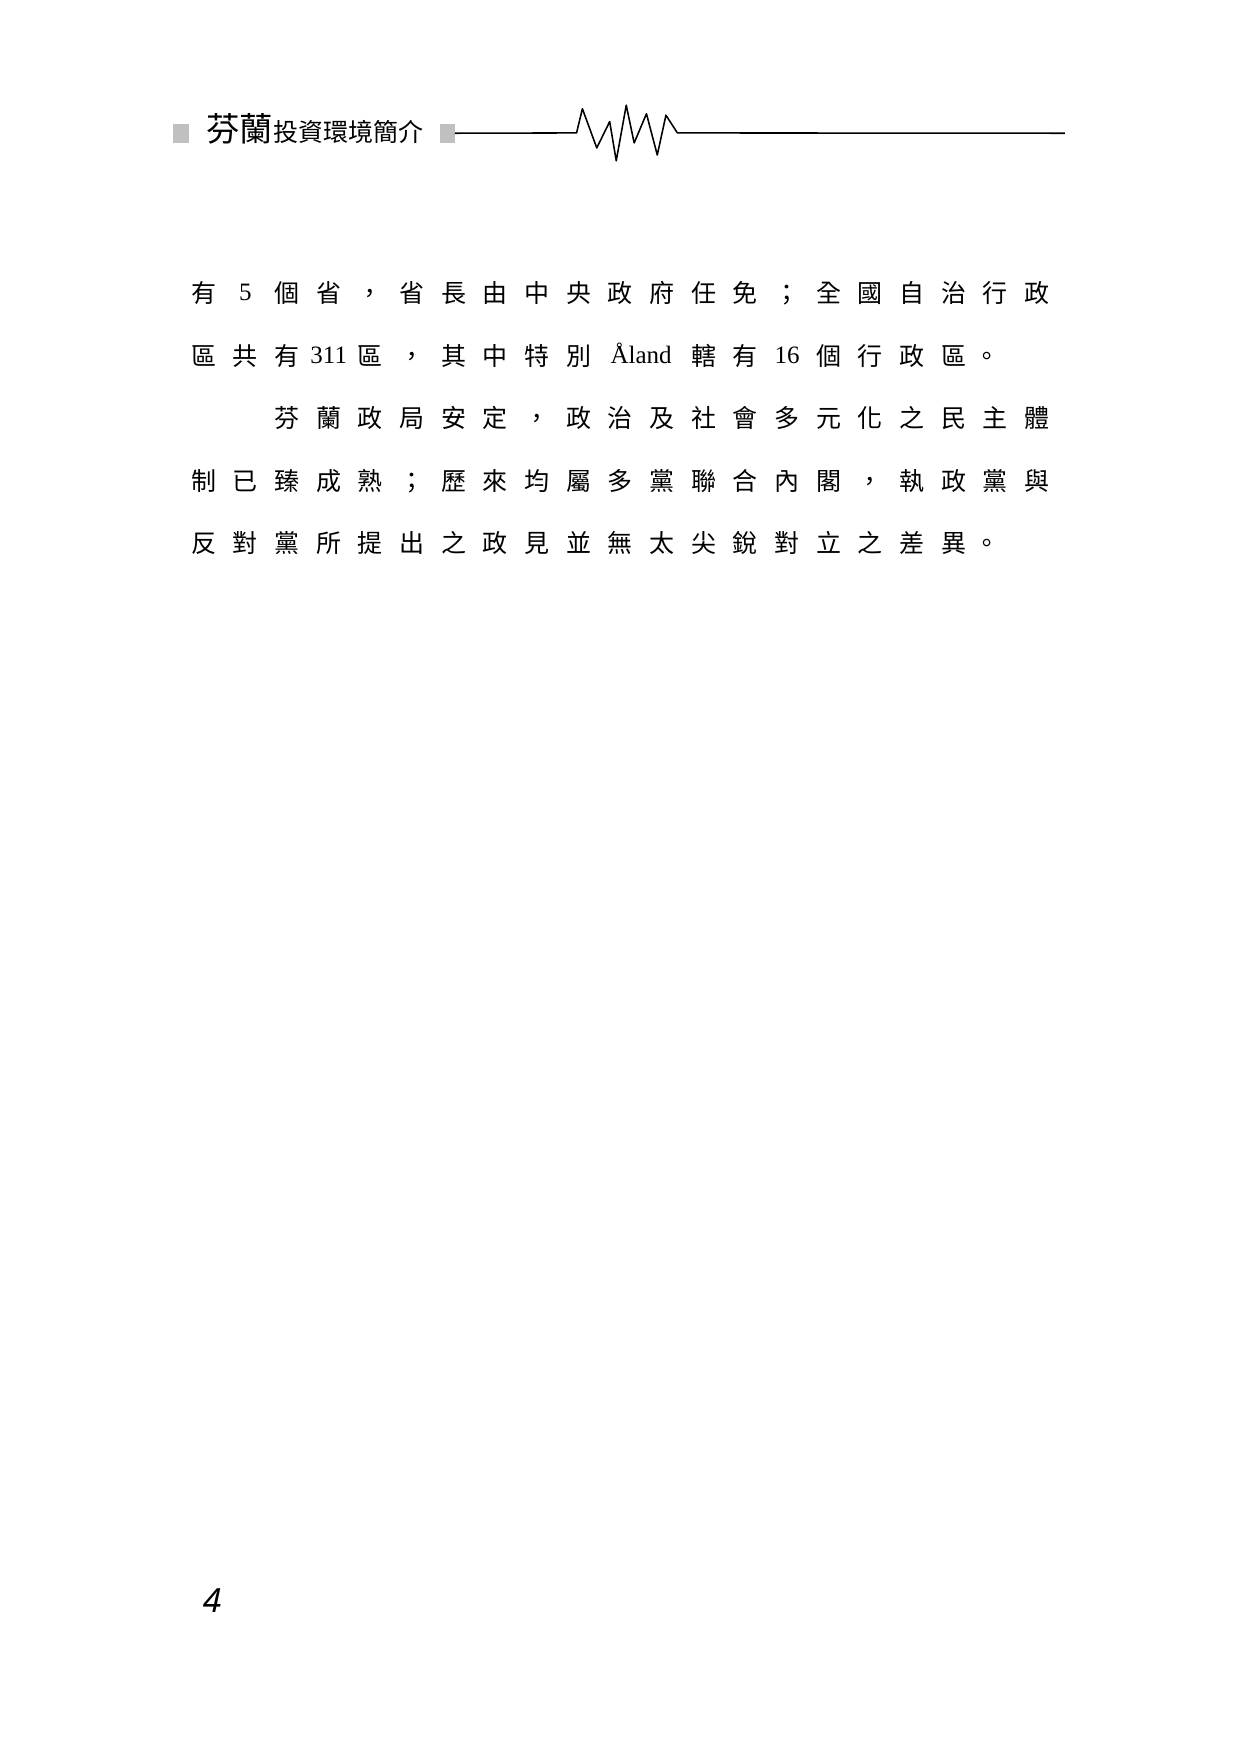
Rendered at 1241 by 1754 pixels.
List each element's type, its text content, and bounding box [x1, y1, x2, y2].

text 芬蘭政局安定，政治及社會多元化之民主體制已臻成熟；歷來均屬多黨聯合內閣，執政黨與反對黨所提出之政見並無太尖銳對立之差異。 [183, 375, 1058, 563]
text 有5個省，省長由中央政府任免；全國自治行政區共有311區，其中特別Åland轄有16個行政區。 [183, 250, 1058, 375]
